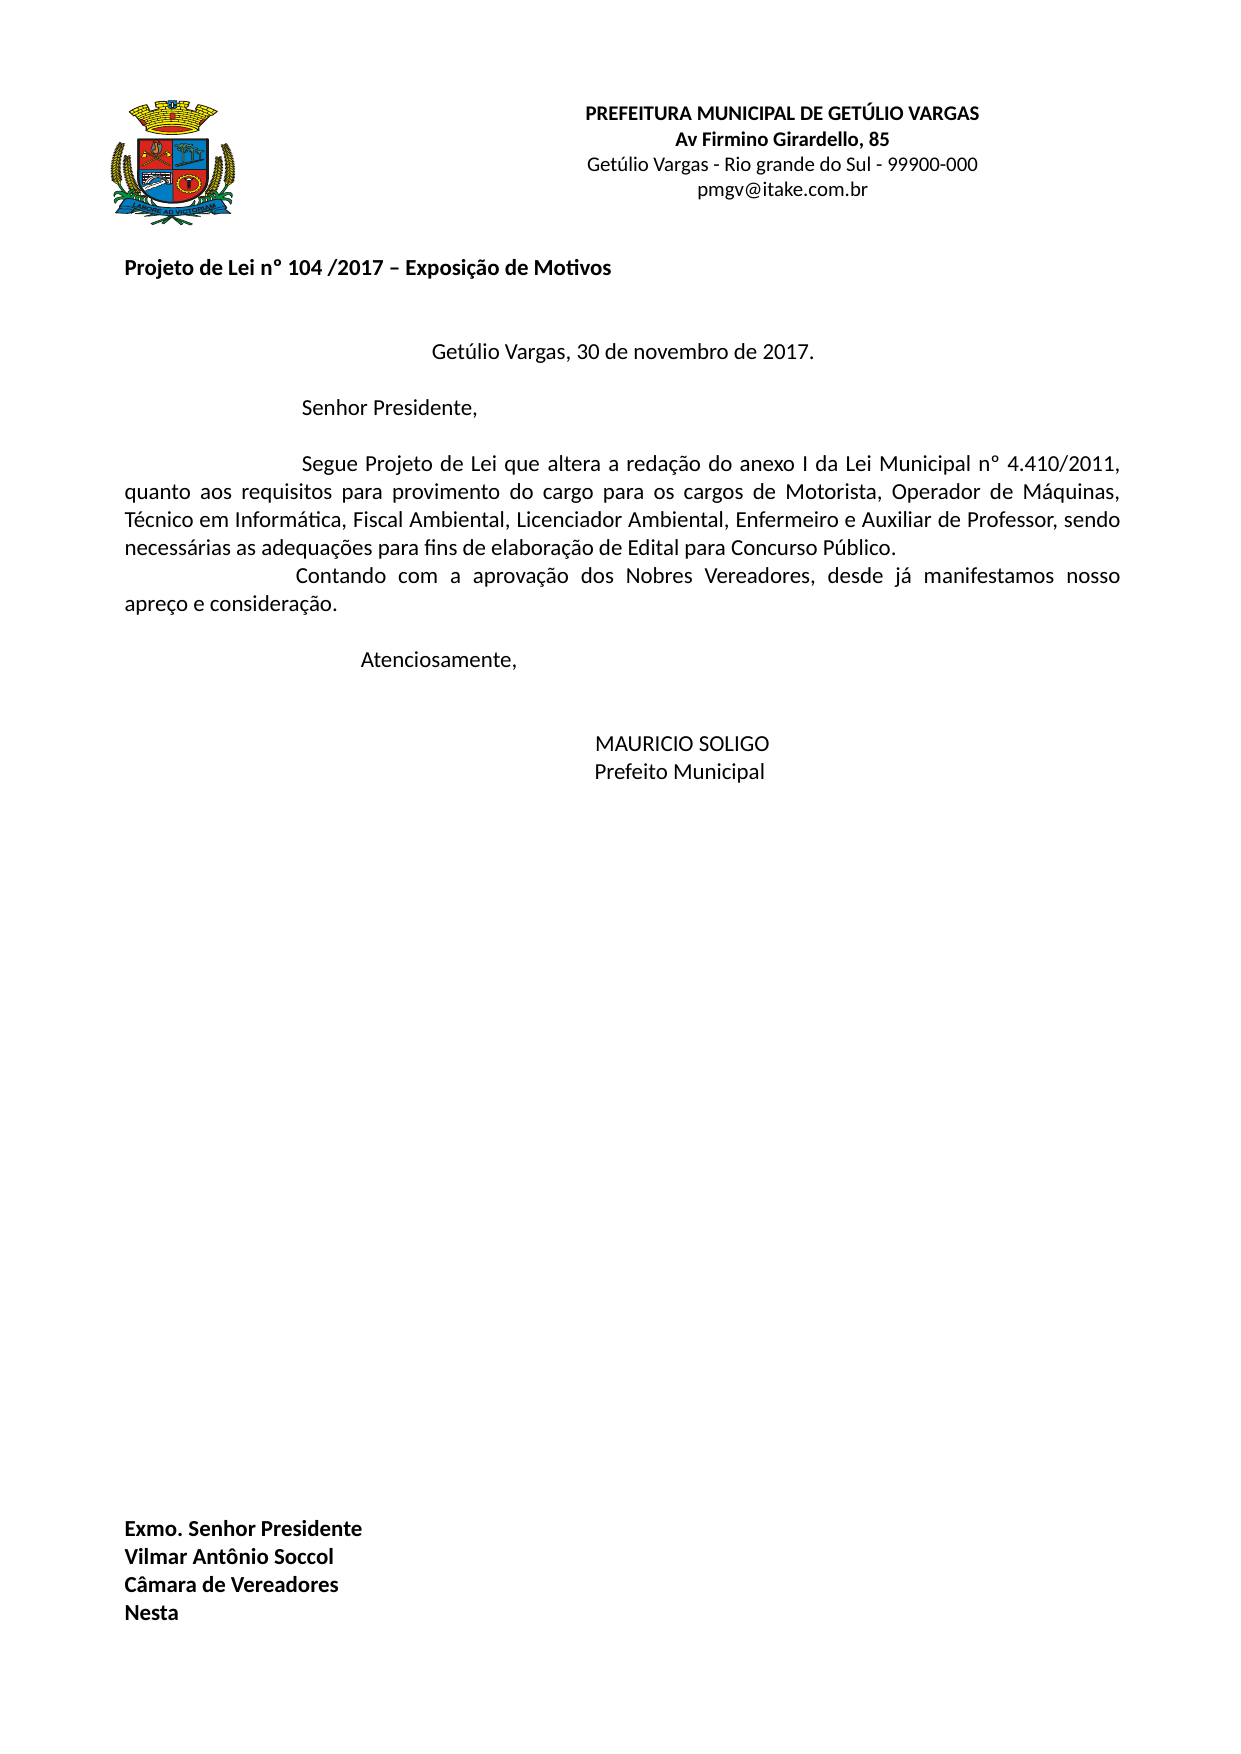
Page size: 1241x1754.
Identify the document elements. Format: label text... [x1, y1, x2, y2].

text Câmara de Vereadores [124, 1570, 1122, 1598]
text MAURICIO SOLIGO [124, 729, 1122, 757]
text Segue Projeto de Lei que altera a redação do anexo I da Lei Municipal nº 4.410/2011, quanto aos requisitos para provimento do cargo para os cargos de Motorista, Operador de Máquinas, Técnico em Informática, Fiscal Ambiental, Licenciador Ambiental, Enfermeiro e Auxiliar de Professor, sendo necessárias as adequações para fins de elaboração de Edital para Concurso Público. [124, 449, 1122, 561]
text Nesta [124, 1598, 1122, 1626]
text Exmo. Senhor Presidente [124, 1514, 1122, 1542]
text Contando com a aprovação dos Nobres Vereadores, desde já manifestamos nosso apreço e consideração. [124, 561, 1122, 617]
text Senhor Presidente, [124, 393, 1122, 421]
text Atenciosamente, [183, 645, 1122, 673]
text Vilmar Antônio Soccol [124, 1542, 1122, 1570]
text Prefeito Municipal [124, 757, 1122, 785]
text Getúlio Vargas, 30 de novembro de 2017. [124, 337, 1122, 365]
text Projeto de Lei nº 104 /2017 – Exposição de Motivos [124, 253, 1122, 281]
